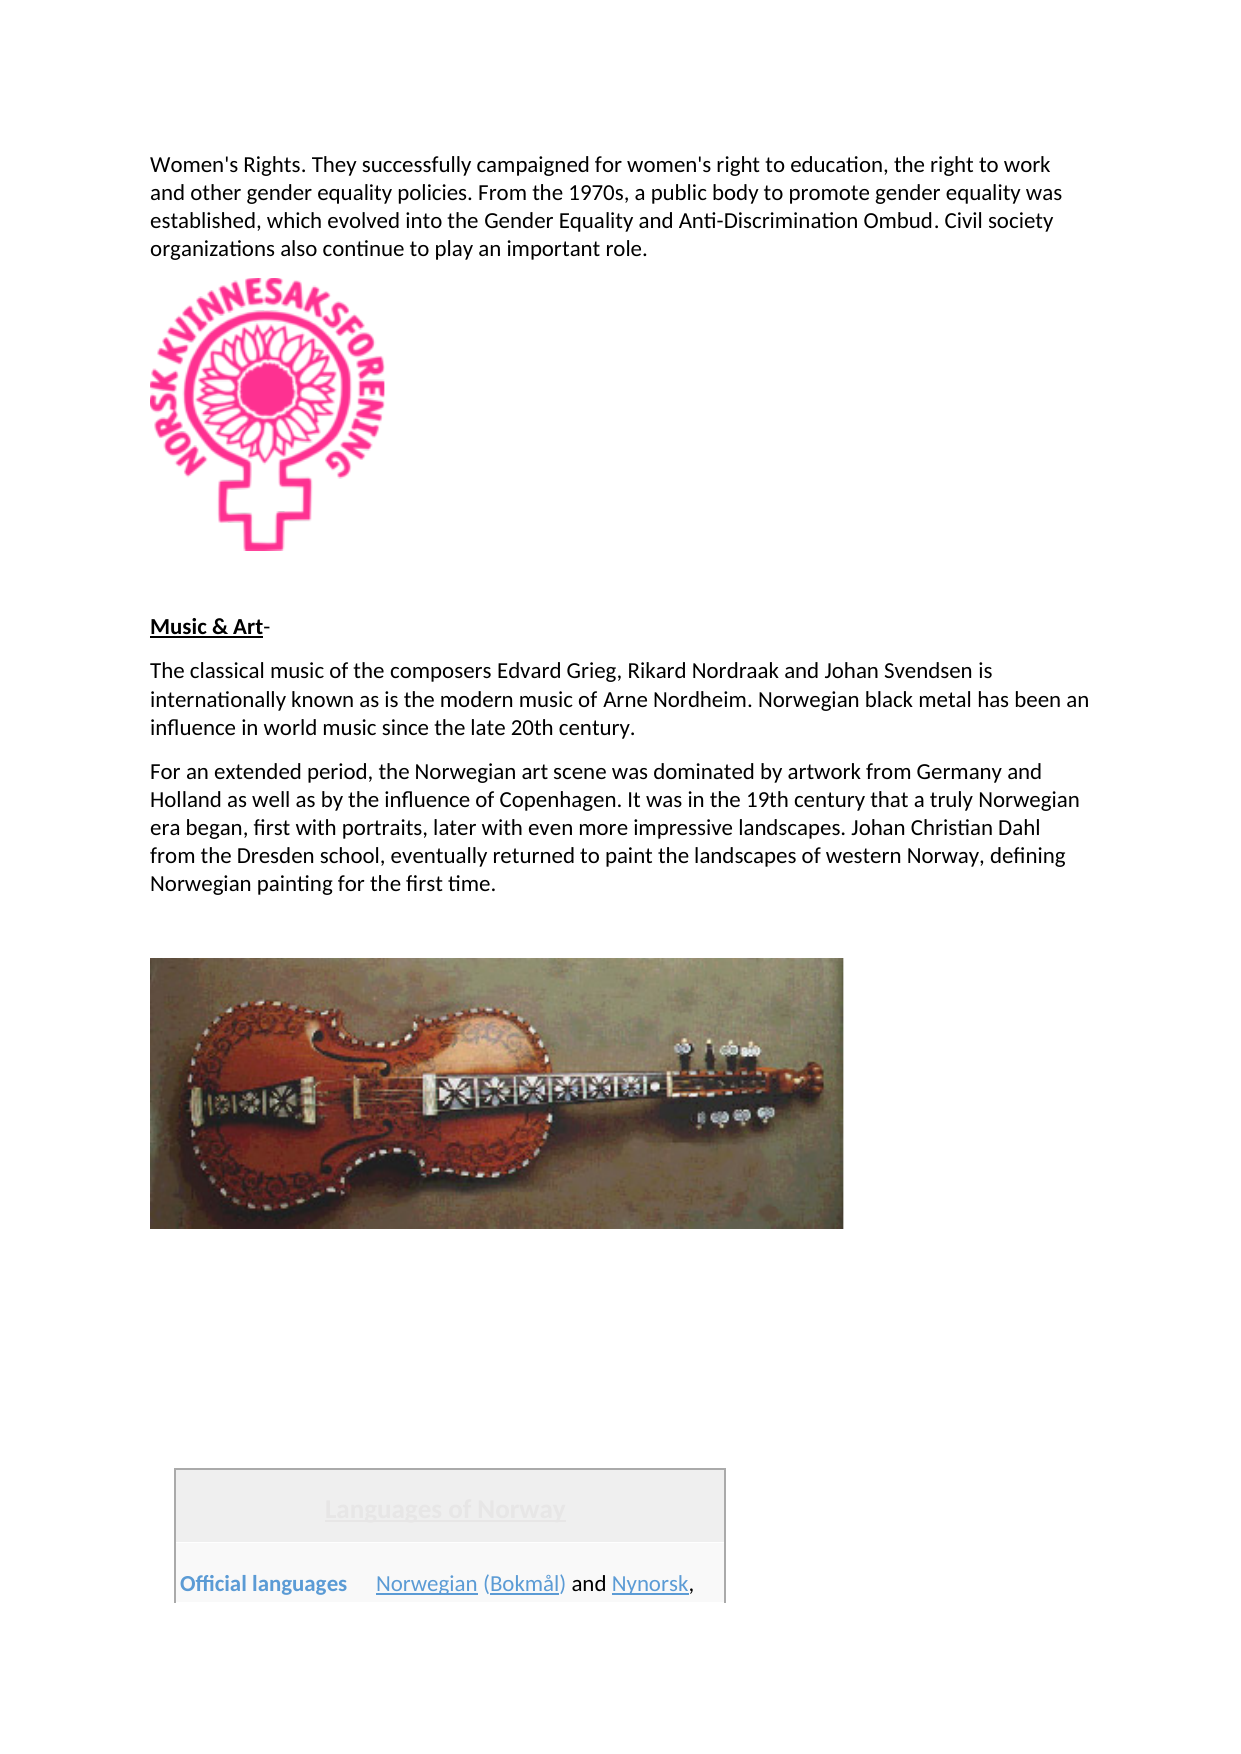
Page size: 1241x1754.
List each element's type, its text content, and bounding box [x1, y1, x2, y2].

table_cell Norwegian (Bokmål) and Nynorsk, [371, 1543, 724, 1602]
table_header Languages of Norway [176, 1470, 724, 1542]
text Women's Rights. They successfully campaigned for women's right to education, the right to work and other gender equality policies. From the 1970s, a public body to promote gender equality was established, which evolved into the Gender Equality and Anti-Discrimination Ombud. Civil society organizations also continue to play an important role. [150, 150, 1090, 262]
text The classical music of the composers Edvard Grieg, Rikard Nordraak and Johan Svendsen is internationally known as is the modern music of Arne Nordheim. Norwegian black metal has been an influence in world music since the late 20th century. [150, 657, 1090, 741]
text Music & Art- [150, 612, 1090, 640]
text For an extended period, the Norwegian art scene was dominated by artwork from Germany and Holland as well as by the influence of Copenhagen. It was in the 19th century that a truly Norwegian era began, first with portraits, later with even more impressive landscapes. Johan Christian Dahl from the Dresden school, eventually returned to paint the landscapes of western Norway, defining Norwegian painting for the first time. [150, 757, 1090, 897]
table_cell Official languages [176, 1543, 371, 1602]
